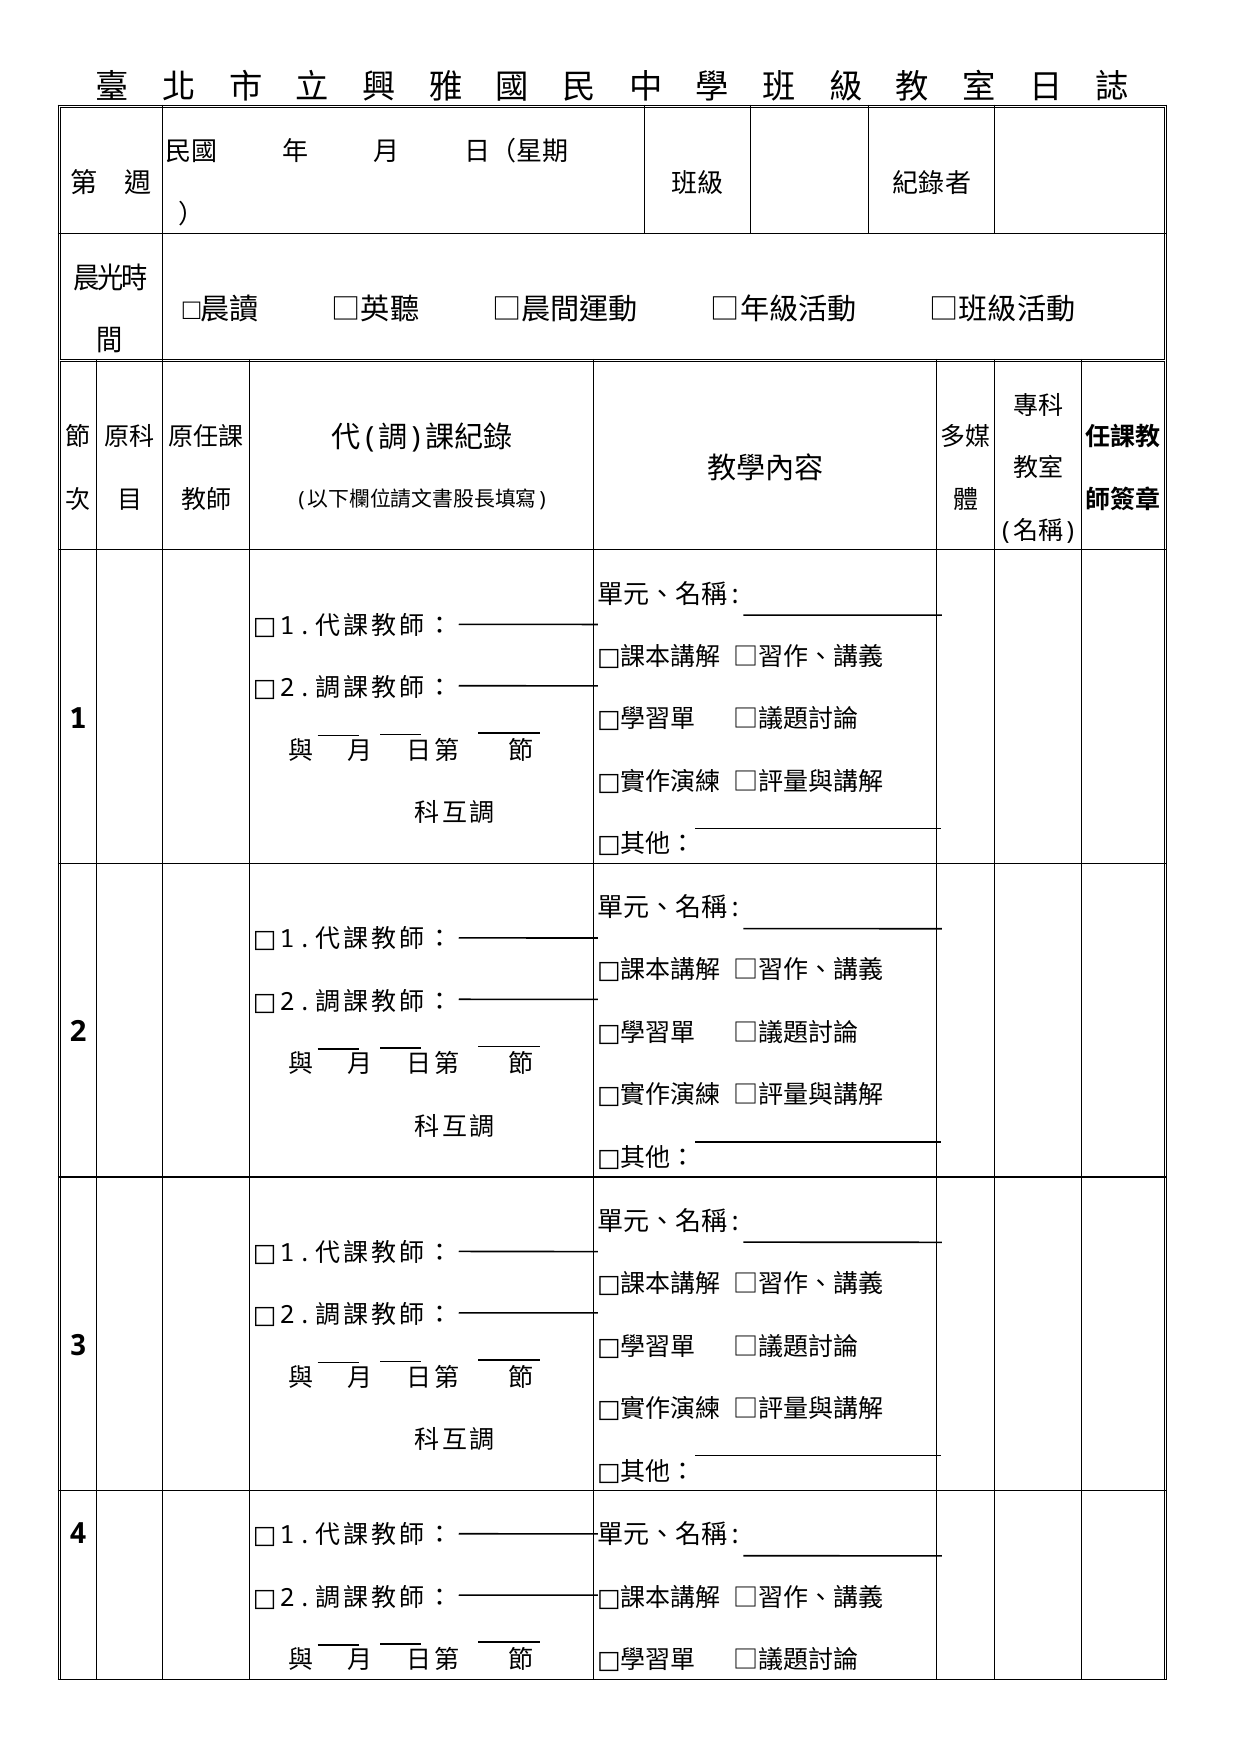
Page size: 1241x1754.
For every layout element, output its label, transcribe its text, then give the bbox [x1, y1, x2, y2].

table_cell [751, 108, 868, 233]
table_cell 第 週 [61, 108, 162, 233]
table_cell □晨讀 □英聽 □晨間運動 □年級活動 □班級活動 [163, 234, 1164, 359]
table_cell 晨光時間 [61, 234, 162, 359]
table_cell [97, 1178, 162, 1490]
table_cell [995, 108, 1164, 233]
table_cell 4 [61, 1491, 96, 1678]
table_header 臺 北 市 立 興 雅 國 民 中 學 班 級 教 室 日 誌 [59, 42, 1165, 104]
table_cell 班級 [645, 108, 750, 233]
table_cell [97, 550, 162, 863]
table_cell 單元、名稱: □課本講解 □習作、講義 □學習單 □議題討論 □實作演練 □評量與講解 □其他： [594, 864, 936, 1176]
table_cell 專科 教室 (名稱) [995, 362, 1081, 549]
table_cell [937, 1178, 994, 1490]
table_cell [97, 864, 162, 1176]
table_cell 多媒體 [937, 362, 994, 549]
table_cell 3 [61, 1178, 96, 1490]
table_cell 原科目 [97, 362, 162, 549]
table_cell [163, 864, 249, 1176]
table_cell 教學內容 [594, 362, 936, 549]
table_cell 2 [61, 864, 96, 1176]
table_cell 單元、名稱: □課本講解 □習作、講義 □學習單 □議題討論 □實作演練 □評量與講解 □其他： [594, 1178, 936, 1490]
table_cell □1.代課教師： □2.調課教師： 與 月 日第 節 [250, 1491, 593, 1678]
table_cell 單元、名稱: □課本講解 □習作、講義 □學習單 □議題討論 [594, 1491, 936, 1678]
table_cell 1 [61, 550, 96, 863]
table_cell □1.代課教師： □2.調課教師： 與 月 日第 節 科互調 [250, 864, 593, 1176]
table_cell [995, 1491, 1081, 1678]
table_cell 紀錄者 [869, 108, 994, 233]
table_cell [1082, 1178, 1164, 1490]
table_cell 單元、名稱: □課本講解 □習作、講義 □學習單 □議題討論 □實作演練 □評量與講解 □其他： [594, 550, 936, 863]
table_cell [97, 1491, 162, 1678]
table_cell □1.代課教師： □2.調課教師： 與 月 日第 節 科互調 [250, 550, 593, 863]
table_cell 民國 年 月 日（星期 ） [163, 108, 644, 233]
table_cell [163, 550, 249, 863]
table_cell [1082, 1491, 1164, 1678]
table_cell □1.代課教師： □2.調課教師： 與 月 日第 節 科互調 [250, 1178, 593, 1490]
table_cell [163, 1491, 249, 1678]
table_cell [937, 864, 994, 1176]
table_cell 原任課 教師 [163, 362, 249, 549]
table_cell 節次 [61, 362, 96, 549]
table_cell [1082, 864, 1164, 1176]
table_cell [995, 864, 1081, 1176]
table_cell [937, 550, 994, 863]
table_cell 任課教師簽章 [1082, 362, 1164, 549]
table_cell [163, 1178, 249, 1490]
table_cell [995, 1178, 1081, 1490]
table_cell [1082, 550, 1164, 863]
table_cell [995, 550, 1081, 863]
table_cell 代(調)課紀錄 (以下欄位請文書股長填寫) [250, 362, 593, 549]
table_cell [937, 1491, 994, 1678]
